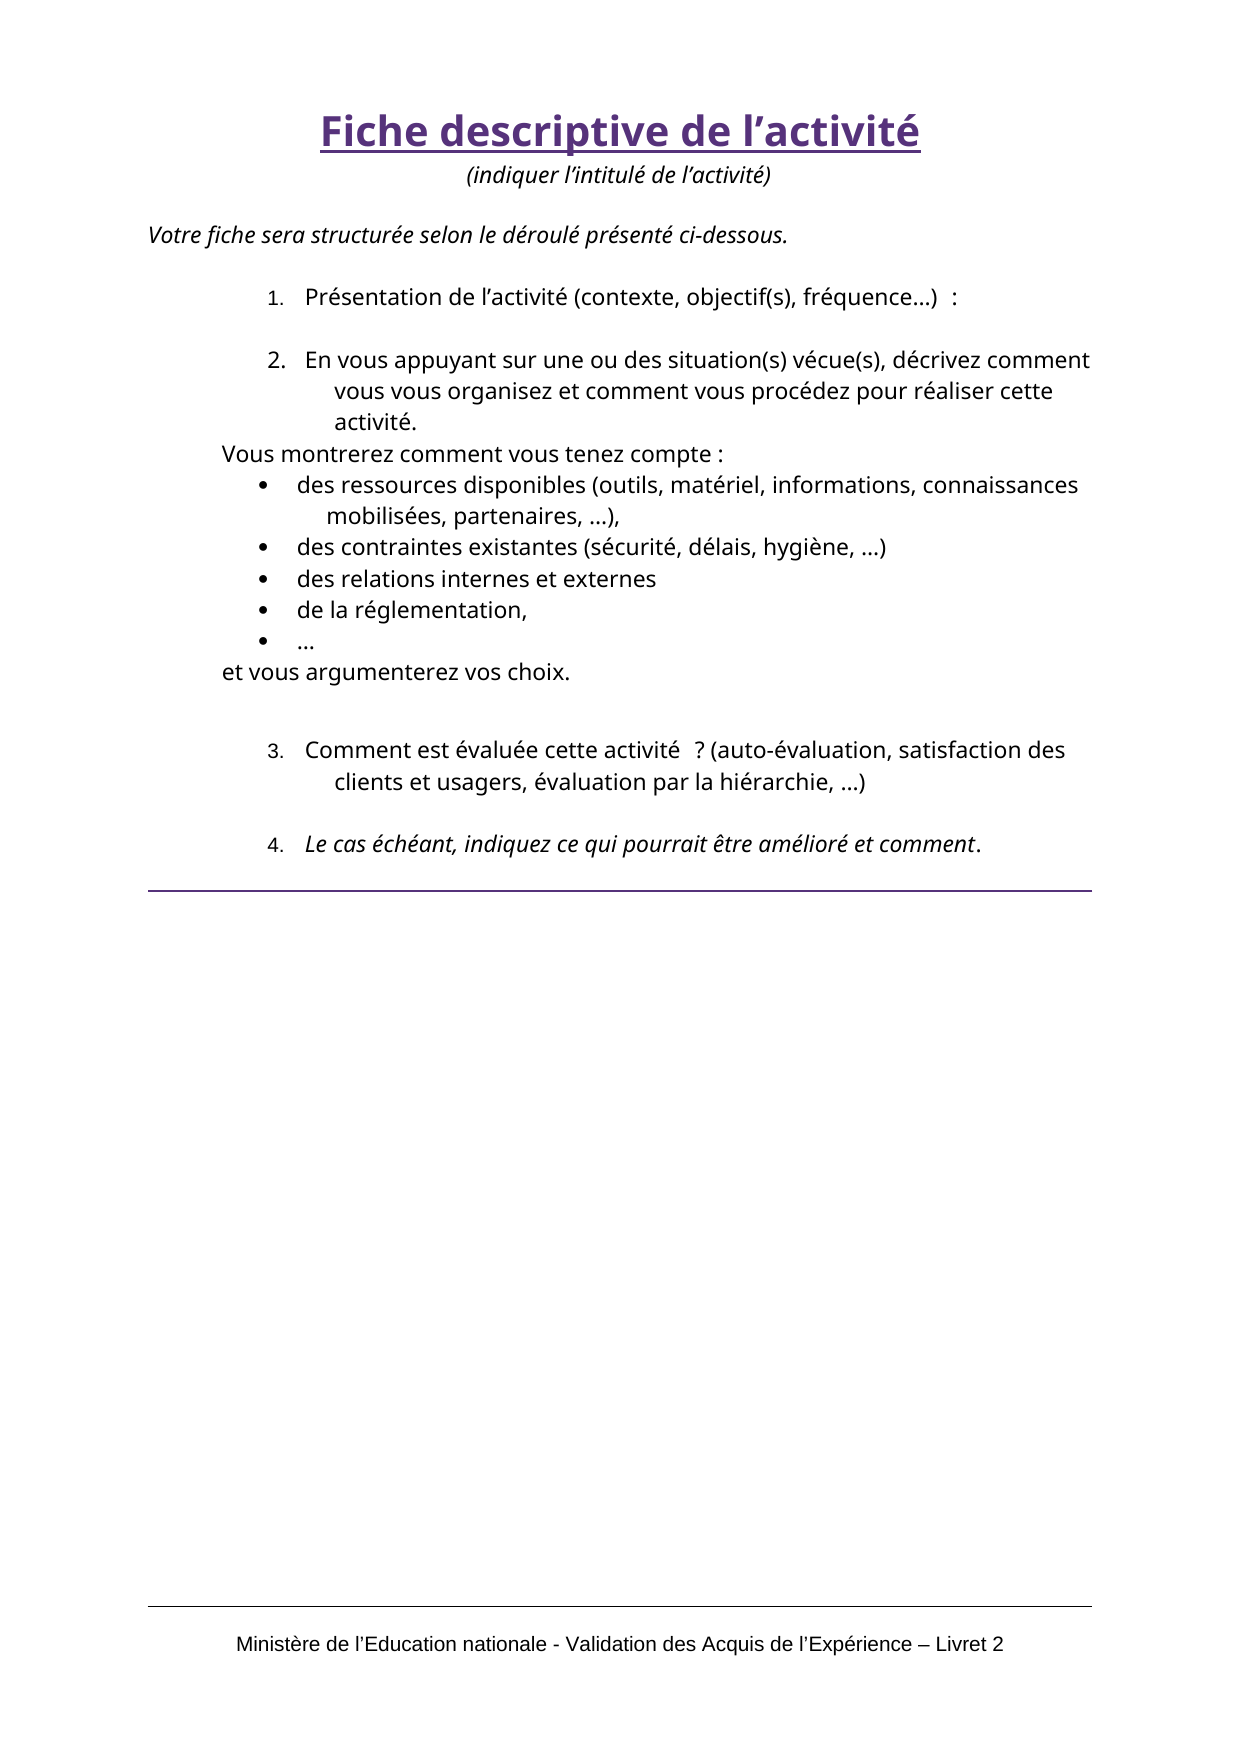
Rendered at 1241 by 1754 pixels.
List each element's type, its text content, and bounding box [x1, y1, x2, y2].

list des relations internes et externes [259, 563, 1092, 594]
list Le cas échéant, indiquez ce qui pourrait être amélioré et comment. [267, 828, 1092, 859]
list des ressources disponibles (outils, matériel, informations, connaissances mobilisées, partenaires, …), [259, 469, 1092, 531]
subtitle Fiche descriptive de l’activité (indiquer l’intitulé de l’activité) [148, 102, 1092, 190]
text Votre fiche sera structurée selon le déroulé présenté ci-dessous. [148, 219, 1092, 250]
list Comment est évaluée cette activité ? (auto-évaluation, satisfaction des clients et usagers, évaluation par la hiérarchie, …) [267, 734, 1092, 797]
list de la réglementation, [259, 594, 1092, 625]
list Présentation de l’activité (contexte, objectif(s), fréquence…) : [267, 281, 1092, 313]
text Vous montrerez comment vous tenez compte : [222, 438, 1092, 469]
list En vous appuyant sur une ou des situation(s) vécue(s), décrivez comment vous vous organisez et comment vous procédez pour réaliser cette activité. [267, 344, 1092, 438]
list des contraintes existantes (sécurité, délais, hygiène, …) [259, 531, 1092, 563]
text et vous argumenterez vos choix. [222, 656, 1092, 688]
list … [259, 625, 1092, 656]
